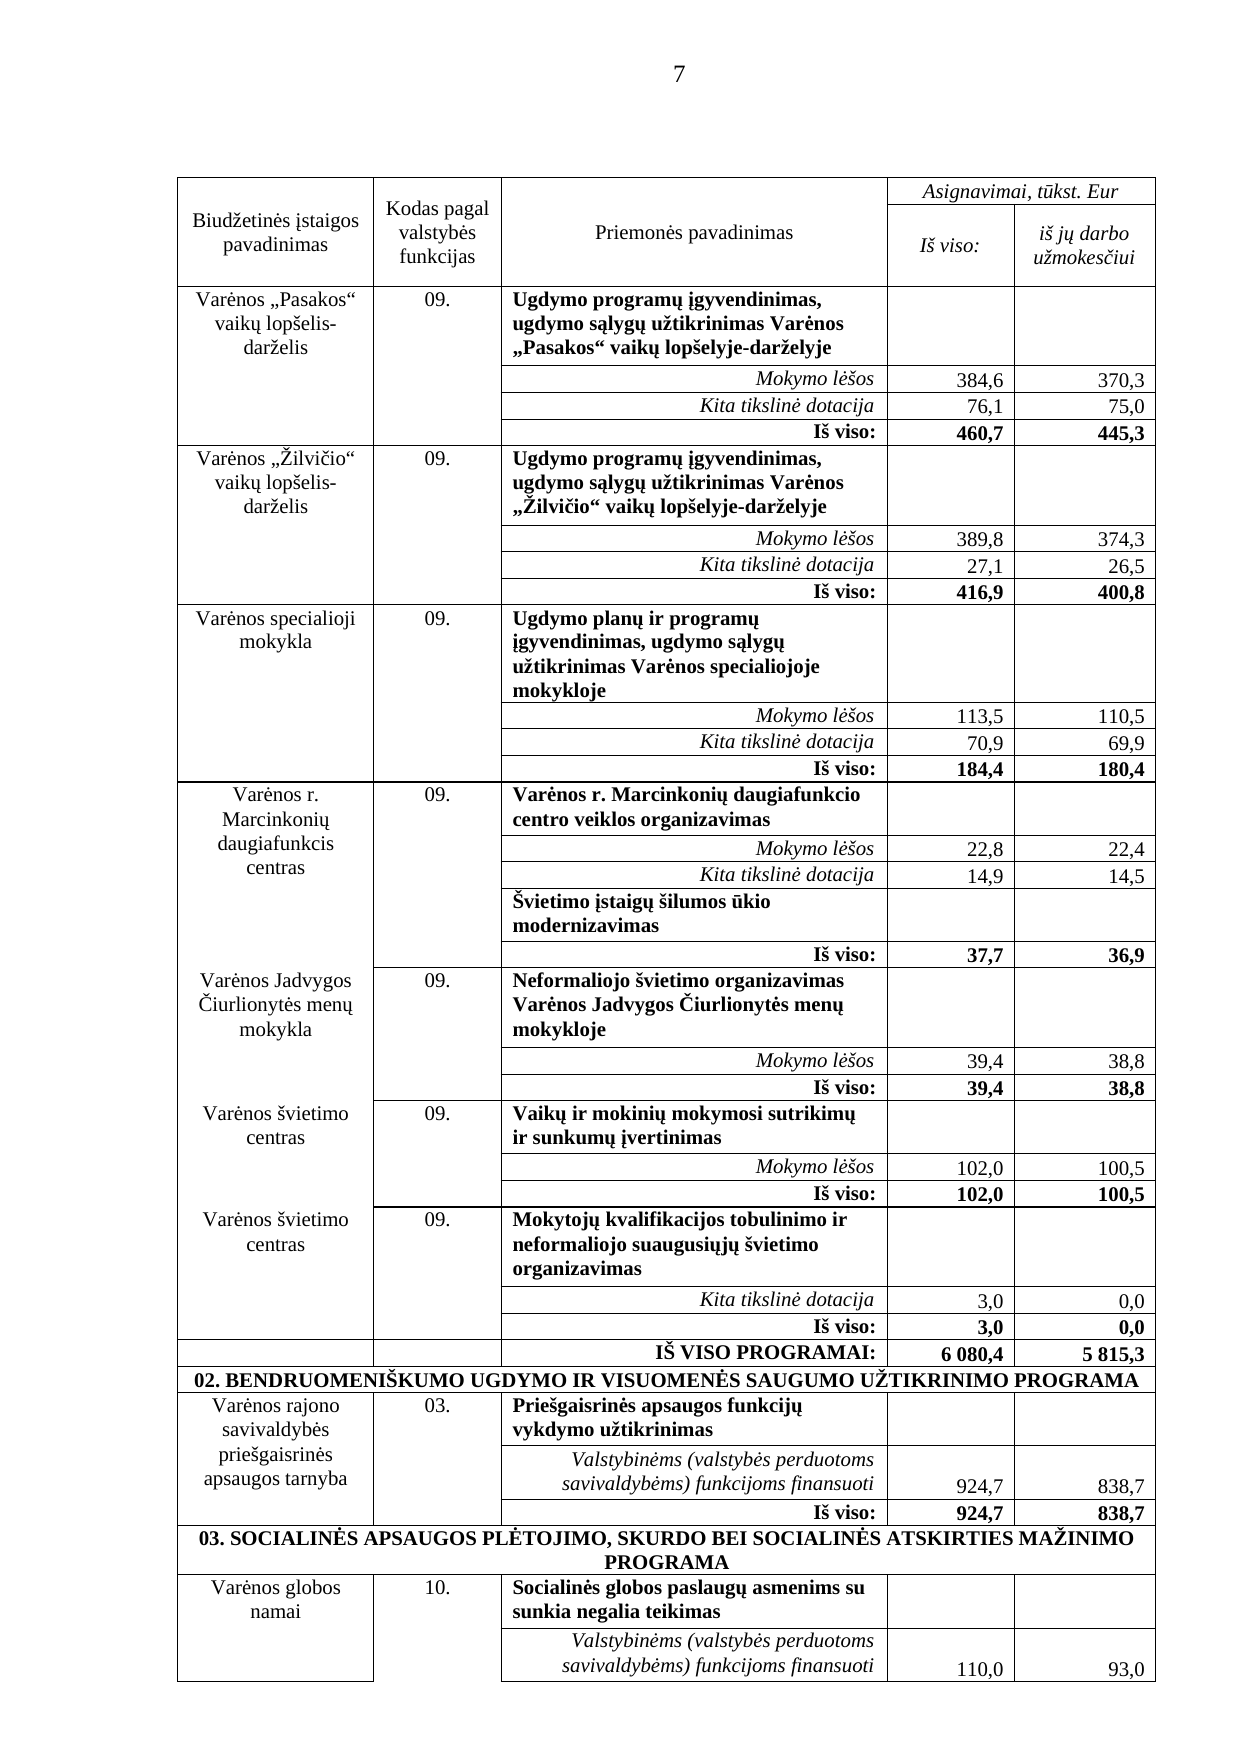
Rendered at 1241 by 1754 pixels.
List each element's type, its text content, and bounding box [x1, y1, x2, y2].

table_cell [1156, 888, 1181, 941]
table_cell [1015, 1575, 1155, 1627]
table_cell Iš viso: [888, 205, 1014, 286]
table_cell 09. [374, 783, 501, 834]
table_cell Valstybinėms (valstybės perduotoms savivaldybėms) funkcijoms finansuoti [502, 1629, 887, 1681]
table_cell [888, 605, 1014, 702]
table_cell 09. [374, 1101, 501, 1153]
table_cell Iš viso: [502, 420, 887, 445]
table_cell [374, 1445, 501, 1498]
table_cell [1015, 1208, 1155, 1286]
table_cell 389,8 [888, 526, 1014, 551]
table_cell Mokytojų kvalifikacijos tobulinimo ir neformaliojo suaugusiųjų švietimo organizavimas [502, 1208, 887, 1286]
table_cell [1156, 1628, 1181, 1681]
table_cell [1156, 1206, 1181, 1286]
table_cell Socialinės globos paslaugų asmenims su sunkia negalia teikimas [502, 1575, 887, 1627]
table_cell Kita tikslinė dotacija [502, 552, 887, 578]
table_cell [1156, 286, 1181, 365]
table_cell Varėnos r. Marcinkonių daugiafunkcis centras [178, 783, 373, 967]
table_cell Ugdymo planų ir programų įgyvendinimas, ugdymo sąlygų užtikrinimas Varėnos specialiojoje mokykloje [502, 605, 887, 702]
table_cell 113,5 [888, 703, 1014, 728]
table_cell 838,7 [1015, 1446, 1155, 1498]
table_cell [1156, 525, 1181, 551]
table_cell 75,0 [1015, 393, 1155, 418]
table_cell Iš viso: [502, 942, 887, 967]
table_cell 26,5 [1015, 552, 1155, 578]
table_header Kodas pagal valstybės funkcijas [374, 178, 501, 286]
table_cell [374, 861, 501, 888]
table_cell [888, 968, 1014, 1047]
table_cell 184,4 [888, 756, 1014, 781]
table_cell [1156, 967, 1181, 1047]
table_cell 370,3 [1015, 366, 1155, 392]
table_cell [374, 525, 501, 551]
table_cell [374, 365, 501, 392]
table_cell [178, 1340, 373, 1366]
table_cell [1156, 578, 1181, 604]
table_cell Kita tikslinė dotacija [502, 393, 887, 418]
table_cell 39,4 [888, 1048, 1014, 1073]
table_cell [1156, 941, 1181, 967]
table_cell [1156, 204, 1181, 232]
table_cell [374, 1313, 501, 1339]
table_cell Kita tikslinė dotacija [502, 729, 887, 755]
table_cell 110,5 [1015, 703, 1155, 728]
table_cell [1015, 783, 1155, 834]
table_cell [374, 392, 501, 418]
table_cell Iš viso: [502, 1075, 887, 1100]
table_cell [888, 446, 1014, 525]
table_cell Priešgaisrinės apsaugos funkcijų vykdymo užtikrinimas [502, 1393, 887, 1445]
table_cell Švietimo įstaigų šilumos ūkio modernizavimas [502, 889, 887, 941]
table_cell 22,4 [1015, 836, 1155, 861]
table_cell Mokymo lėšos [502, 526, 887, 551]
table_cell 70,9 [888, 729, 1014, 755]
table_cell [1156, 728, 1181, 755]
table_cell [888, 1393, 1014, 1445]
table_cell 3,0 [888, 1287, 1014, 1313]
table_cell 14,5 [1015, 862, 1155, 888]
table_cell 76,1 [888, 393, 1014, 418]
table_cell [888, 1208, 1014, 1286]
table_cell Iš viso: [502, 1500, 887, 1525]
table_cell [1156, 551, 1181, 578]
table_cell 09. [374, 287, 501, 365]
table_cell 838,7 [1015, 1500, 1155, 1525]
table_cell [1156, 604, 1181, 702]
table_cell 0,0 [1015, 1287, 1155, 1313]
table_cell 100,5 [1015, 1181, 1155, 1206]
table_cell 100,5 [1015, 1154, 1155, 1180]
table_cell [1156, 1339, 1181, 1366]
table_cell [1156, 1525, 1181, 1574]
table_cell [888, 783, 1014, 834]
table_cell 445,3 [1015, 420, 1155, 445]
table_cell Iš viso: [502, 1314, 887, 1339]
table_cell 102,0 [888, 1181, 1014, 1206]
table_header Priemonės pavadinimas [502, 178, 887, 286]
table_cell 09. [374, 968, 501, 1047]
table_cell Varėnos švietimo centras [178, 1100, 373, 1206]
table_cell [1156, 1392, 1181, 1445]
table_cell [374, 728, 501, 755]
table_cell Iš viso: [502, 579, 887, 604]
table_cell 39,4 [888, 1075, 1014, 1100]
table_cell [1015, 968, 1155, 1047]
table_cell 460,7 [888, 420, 1014, 445]
table_cell 93,0 [1015, 1629, 1155, 1681]
table_cell Mokymo lėšos [502, 366, 887, 392]
table_cell Kita tikslinė dotacija [502, 862, 887, 888]
table_cell 0,0 [1015, 1314, 1155, 1339]
table_cell [374, 1628, 501, 1681]
table_cell 09. [374, 1208, 501, 1286]
table_cell [1015, 889, 1155, 941]
table_cell 22,8 [888, 836, 1014, 861]
table_cell [1156, 1313, 1181, 1339]
table_cell 400,8 [1015, 579, 1155, 604]
table_cell [1156, 233, 1181, 259]
table_cell [1156, 1047, 1181, 1073]
table_cell Varėnos „Pasakos“ vaikų lopšelis-darželis [178, 287, 373, 445]
table_cell [888, 1575, 1014, 1627]
table_cell [888, 1101, 1014, 1153]
table_cell Vaikų ir mokinių mokymosi sutrikimų ir sunkumų įvertinimas [502, 1101, 887, 1153]
table_cell [1015, 1393, 1155, 1445]
table_cell [1156, 1445, 1181, 1498]
table_cell Mokymo lėšos [502, 703, 887, 728]
table_cell 14,9 [888, 862, 1014, 888]
table_cell Ugdymo programų įgyvendinimas, ugdymo sąlygų užtikrinimas Varėnos „Pasakos“ vaikų lopšelyje-darželyje [502, 287, 887, 365]
table_cell [1015, 287, 1155, 365]
table_cell [1156, 861, 1181, 888]
table_cell Valstybinėms (valstybės perduotoms savivaldybėms) funkcijoms finansuoti [502, 1446, 887, 1498]
table_cell 27,1 [888, 552, 1014, 578]
table_cell Mokymo lėšos [502, 836, 887, 861]
table_cell 6 080,4 [888, 1340, 1014, 1366]
table_cell [374, 941, 501, 967]
table_cell Iš viso: [502, 756, 887, 781]
table_cell 69,9 [1015, 729, 1155, 755]
table_cell [1156, 392, 1181, 418]
table_cell [374, 1153, 501, 1180]
table_cell Kita tikslinė dotacija [502, 1287, 887, 1313]
table_cell 38,8 [1015, 1075, 1155, 1100]
table_cell [374, 551, 501, 578]
table_cell 3,0 [888, 1314, 1014, 1339]
table_cell [1156, 419, 1181, 445]
table_cell [1015, 1101, 1155, 1153]
table_cell 10. [374, 1575, 501, 1627]
table_header [1156, 177, 1181, 204]
table_cell [374, 702, 501, 728]
table_cell 924,7 [888, 1446, 1014, 1498]
table_cell 416,9 [888, 579, 1014, 604]
table_cell 384,6 [888, 366, 1014, 392]
table_cell [1156, 365, 1181, 392]
table_header Biudžetinės įstaigos pavadinimas [178, 178, 373, 286]
table_cell Varėnos specialioji mokykla [178, 605, 373, 781]
table_cell Ugdymo programų įgyvendinimas, ugdymo sąlygų užtikrinimas Varėnos „Žilvičio“ vaikų lopšelyje-darželyje [502, 446, 887, 525]
table_cell [1156, 445, 1181, 525]
table_cell IŠ VISO PROGRAMAI: [502, 1340, 887, 1366]
table_cell [1156, 1153, 1181, 1180]
table_cell Mokymo lėšos [502, 1154, 887, 1180]
table_cell [374, 578, 501, 604]
table_cell [1156, 259, 1181, 286]
table_cell [374, 419, 501, 445]
table_cell [374, 1047, 501, 1073]
table_cell [1156, 1180, 1181, 1206]
table_cell [374, 1499, 501, 1525]
table_cell [1015, 446, 1155, 525]
table_cell 03. SOCIALINĖS APSAUGOS PLĖTOJIMO, SKURDO BEI SOCIALINĖS ATSKIRTIES MAŽINIMO PROGRAMA [178, 1526, 1155, 1574]
table_cell 374,3 [1015, 526, 1155, 551]
table_cell [374, 1340, 501, 1366]
table_cell Varėnos r. Marcinkonių daugiafunkcio centro veiklos organizavimas [502, 783, 887, 834]
table_cell [1156, 1100, 1181, 1153]
table_cell [374, 1286, 501, 1313]
table_cell [1015, 605, 1155, 702]
table_cell [1156, 755, 1181, 781]
table_cell [1156, 1499, 1181, 1525]
table_cell 102,0 [888, 1154, 1014, 1180]
table_cell [1156, 702, 1181, 728]
table_cell Varėnos „Žilvičio“ vaikų lopšelis-darželis [178, 446, 373, 604]
table_cell 5 815,3 [1015, 1340, 1155, 1366]
table_cell 110,0 [888, 1629, 1014, 1681]
table_cell 37,7 [888, 942, 1014, 967]
table_cell [374, 1180, 501, 1206]
table_cell Mokymo lėšos [502, 1048, 887, 1073]
table_cell [1156, 1574, 1181, 1627]
table_cell 02. BENDRUOMENIŠKUMO UGDYMO IR VISUOMENĖS SAUGUMO UŽTIKRINIMO PROGRAMA [178, 1367, 1155, 1392]
table_cell Varėnos švietimo centras [178, 1206, 373, 1339]
table_cell 09. [374, 605, 501, 702]
table_cell [1156, 835, 1181, 861]
table_cell 09. [374, 446, 501, 525]
table_cell Iš viso: [502, 1181, 887, 1206]
table_cell [374, 888, 501, 941]
table_cell Varėnos rajono savivaldybės priešgaisrinės apsaugos tarnyba [178, 1393, 373, 1525]
table_cell 36,9 [1015, 942, 1155, 967]
table_cell [374, 1074, 501, 1100]
table_header Asignavimai, tūkst. Eur [888, 178, 1155, 204]
table_cell [374, 835, 501, 861]
table_cell [888, 889, 1014, 941]
table_cell 38,8 [1015, 1048, 1155, 1073]
table_cell 924,7 [888, 1500, 1014, 1525]
table_cell [888, 287, 1014, 365]
table_cell [374, 755, 501, 781]
table_cell 03. [374, 1393, 501, 1445]
table_cell [1156, 781, 1181, 834]
table_cell Varėnos globos namai [178, 1575, 373, 1681]
table_cell Neformaliojo švietimo organizavimas Varėnos Jadvygos Čiurlionytės menų mokykloje [502, 968, 887, 1047]
table_cell [1156, 1366, 1181, 1392]
table_cell 180,4 [1015, 756, 1155, 781]
table_cell Varėnos Jadvygos Čiurlionytės menų mokykla [178, 967, 373, 1100]
table_cell iš jų darbo užmokesčiui [1015, 205, 1155, 286]
table_cell [1156, 1074, 1181, 1100]
table_cell [1156, 1286, 1181, 1313]
